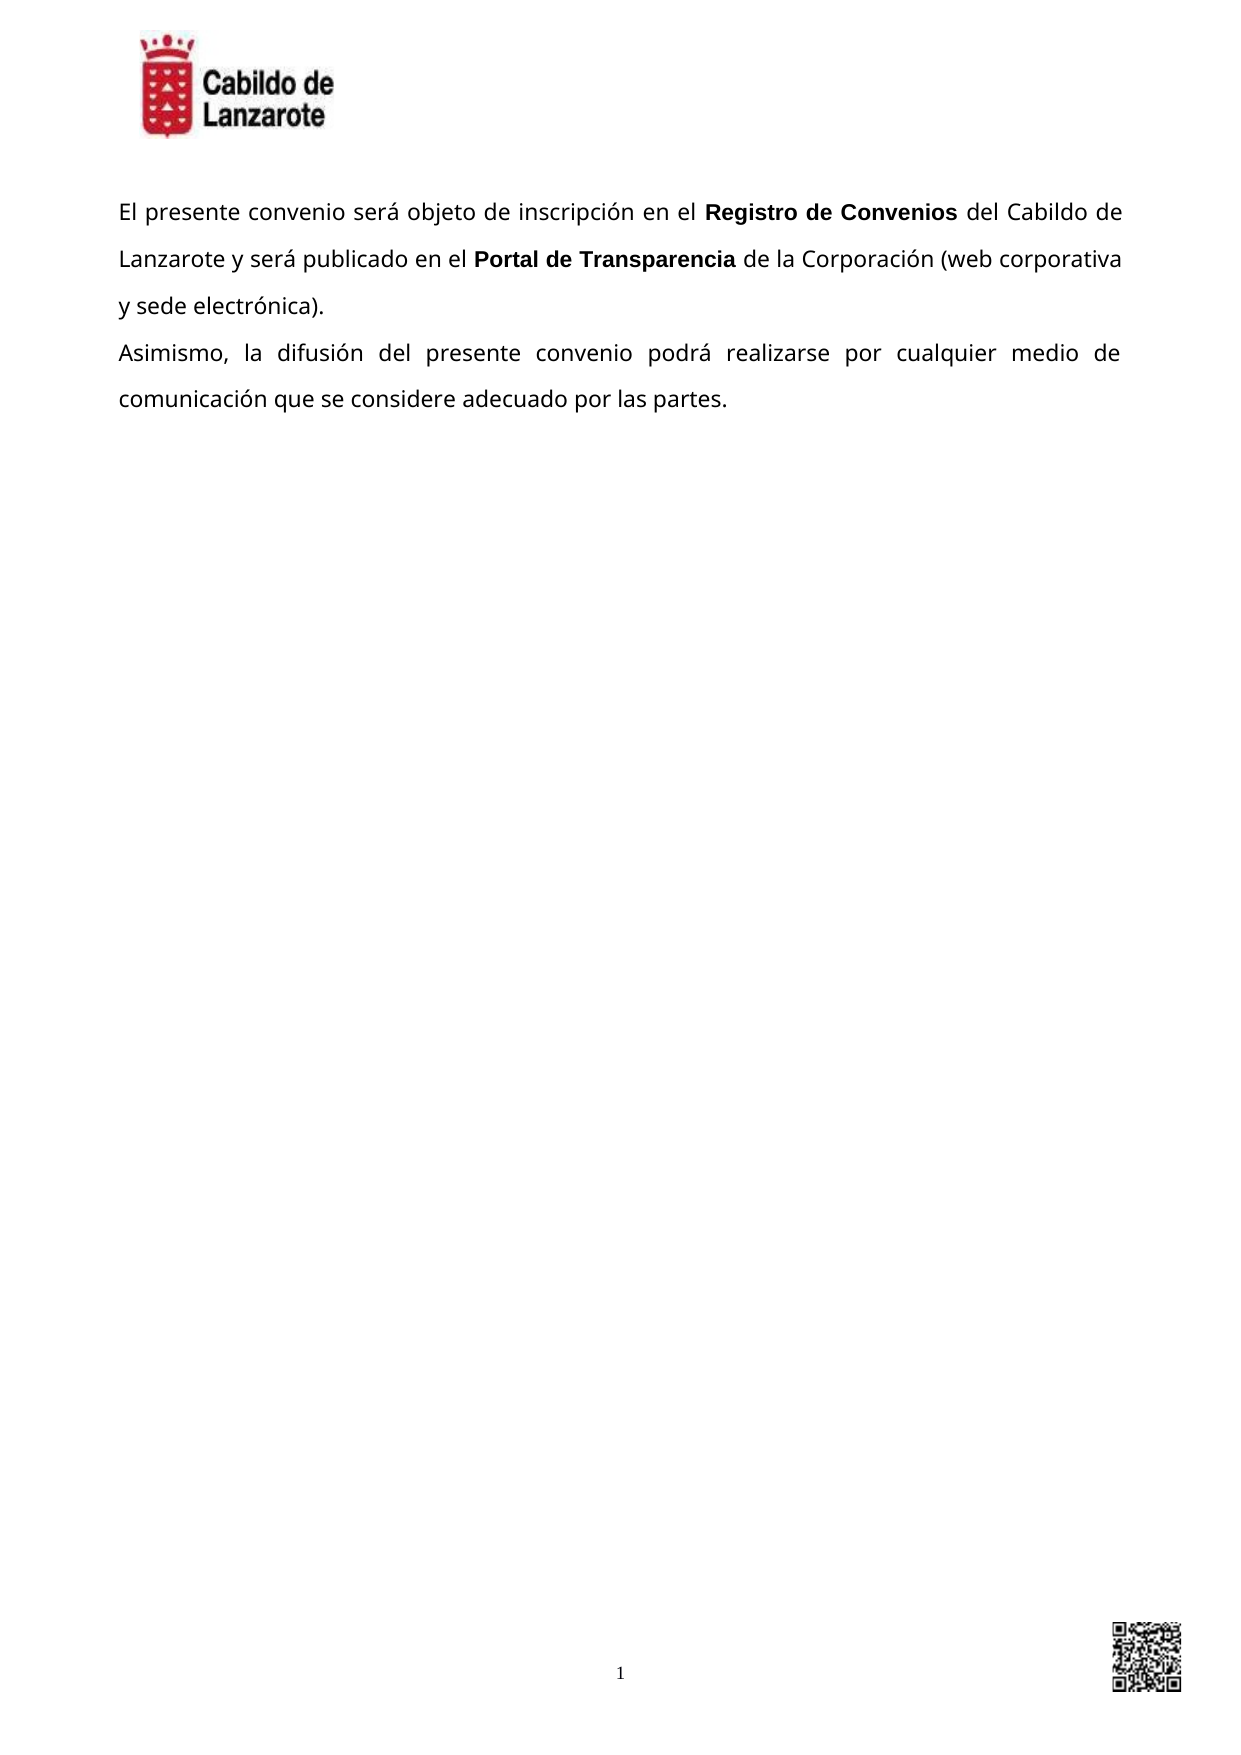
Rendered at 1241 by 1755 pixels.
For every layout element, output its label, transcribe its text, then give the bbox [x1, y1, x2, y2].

text El presente convenio será objeto de inscripción en el Registro de Convenios del Cabildo de Lanzarote y será publicado en el Portal de Transparencia de la Corporación (web corporativa y sede electrónica). [118, 196, 1123, 321]
text Asimismo, la difusión del presente convenio podrá realizarse por cualquier medio de comunicación que se considere adecuado por las partes. [118, 337, 1122, 414]
picture [139, 30, 335, 139]
picture [1112, 1622, 1182, 1692]
